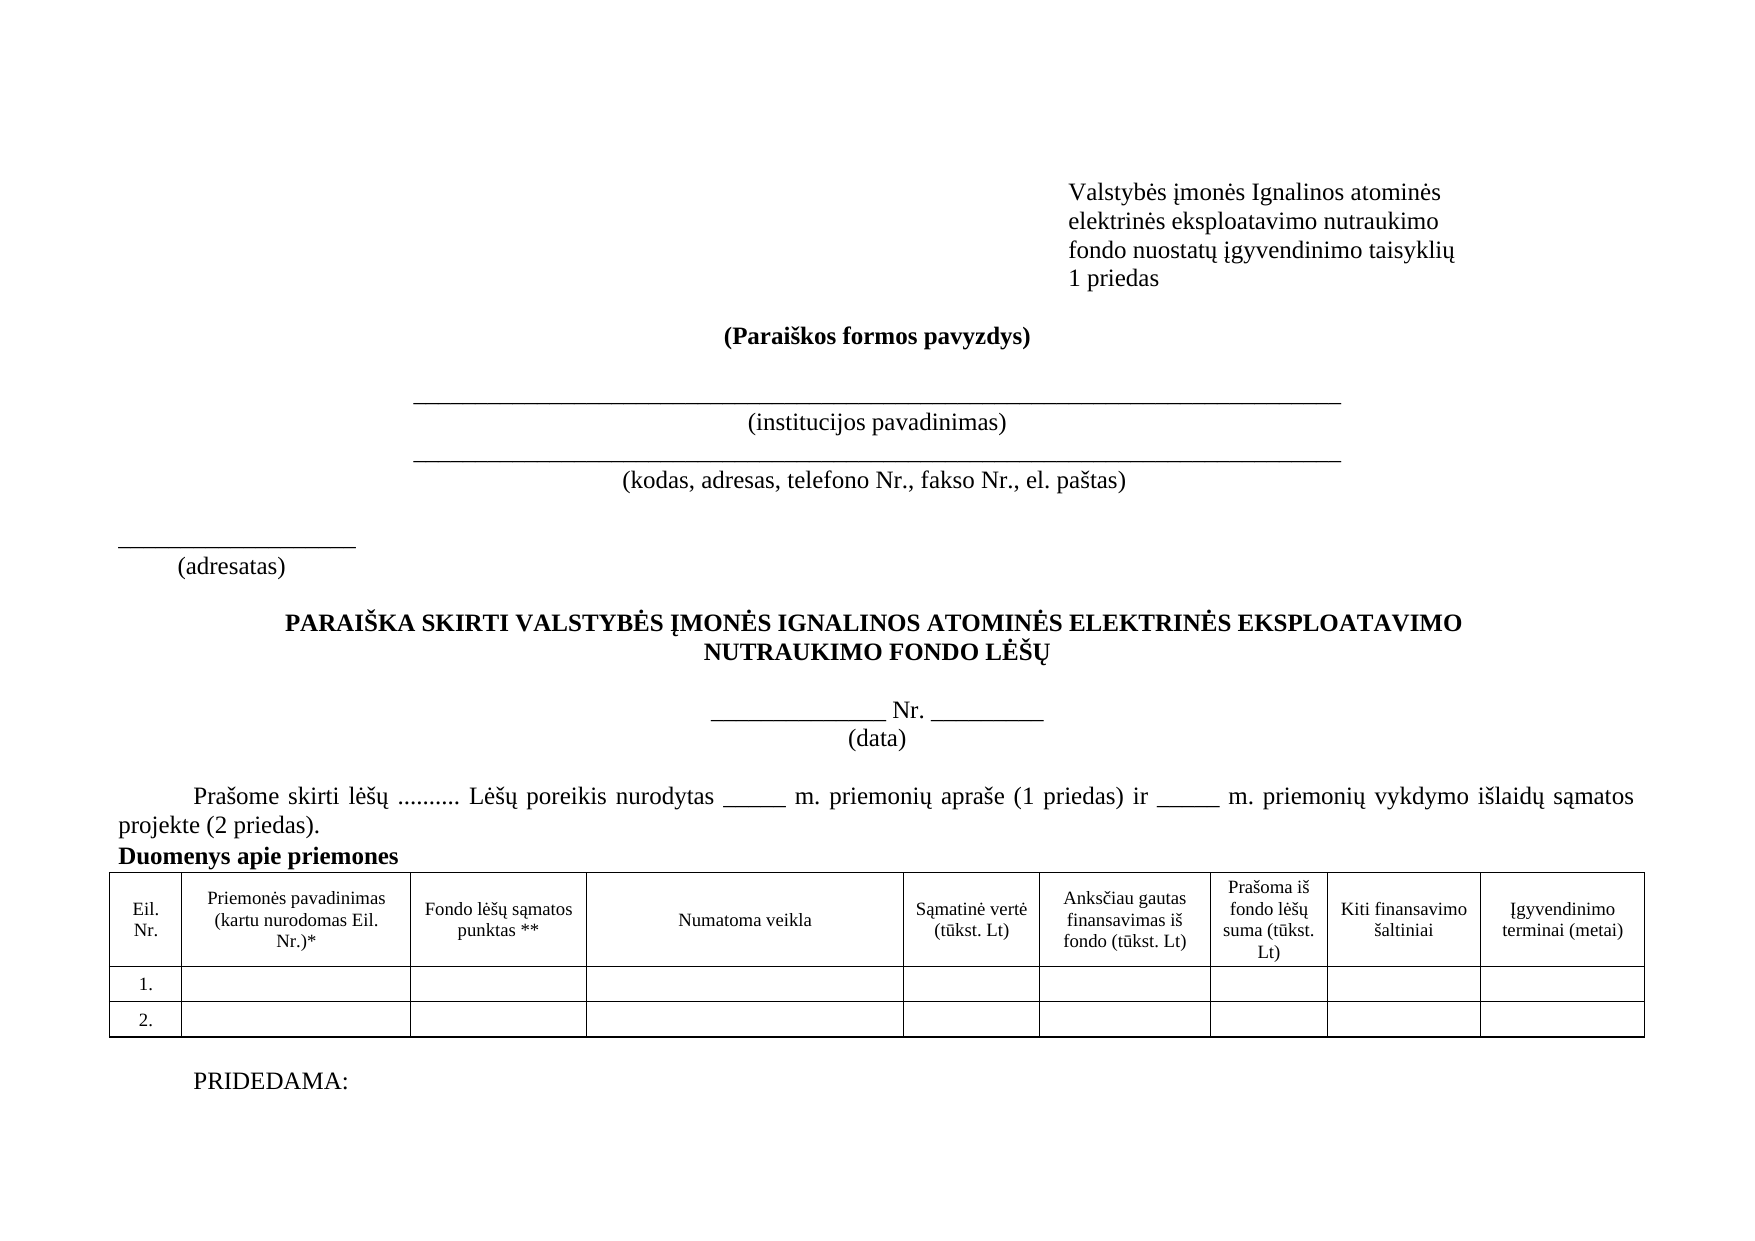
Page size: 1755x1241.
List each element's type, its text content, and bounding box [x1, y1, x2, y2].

table_header Įgyvendinimo terminai (metai) [1481, 873, 1644, 966]
table_header Priemonės pavadinimas (kartu nurodomas Eil. Nr.)* [182, 873, 410, 966]
table_cell [1328, 967, 1480, 1001]
table_cell [587, 967, 903, 1001]
text Prašome skirti lėšų .......... Lėšų poreikis nurodytas _____ m. priemonių apraše (1 priedas) ir _____ m. priemonių vykdymo išlaidų sąmatos projekte (2 priedas). [118, 781, 1636, 838]
table_cell [411, 1002, 586, 1036]
text Duomenys apie priemones [118, 841, 1636, 869]
table_cell [182, 967, 410, 1001]
table_cell [587, 1002, 903, 1036]
text fondo nuostatų įgyvendinimo taisyklių [1068, 235, 1636, 263]
table_cell [182, 1002, 410, 1036]
text Valstybės įmonės Ignalinos atominės [1068, 177, 1636, 206]
text (data) [118, 723, 1636, 752]
table_cell 1. [110, 967, 181, 1001]
table_cell [1328, 1002, 1480, 1036]
text elektrinės eksploatavimo nutraukimo [1068, 206, 1636, 235]
text PARAIŠKA SKIRTI VALSTYBĖS ĮMONĖS IGNALINOS ATOMINĖS ELEKTRINĖS EKSPLOATAVIMO [118, 608, 1636, 637]
table_header Sąmatinė vertė (tūkst. Lt) [904, 873, 1039, 966]
table_cell [411, 967, 586, 1001]
text PRIDEDAMA: [118, 1066, 1636, 1095]
table_header Numatoma veikla [587, 873, 903, 966]
table_header Anksčiau gautas finansavimas iš fondo (tūkst. Lt) [1040, 873, 1210, 966]
table_cell 2. [110, 1002, 181, 1036]
table_cell [1040, 967, 1210, 1001]
table_cell [904, 967, 1039, 1001]
text (kodas, adresas, telefono Nr., fakso Nr., el. paštas) [118, 465, 1636, 493]
text ______________ Nr. _________ [118, 695, 1636, 723]
table_cell [1211, 1002, 1327, 1036]
table_cell [1040, 1002, 1210, 1036]
table_cell [1211, 967, 1327, 1001]
table_header Prašoma iš fondo lėšų suma (tūkst. Lt) [1211, 873, 1327, 966]
text ___________________ [118, 522, 1636, 551]
table_cell [1481, 967, 1644, 1001]
text (adresatas) [118, 551, 1636, 580]
table_header Eil. Nr. [110, 873, 181, 966]
text 1 priedas [1068, 263, 1636, 292]
table_header Fondo lėšų sąmatos punktas ** [411, 873, 586, 966]
text (institucijos pavadinimas) [118, 407, 1636, 436]
table_cell [1481, 1002, 1644, 1036]
table_header Kiti finansavimo šaltiniai [1328, 873, 1480, 966]
table_cell [904, 1002, 1039, 1036]
text (Paraiškos formos pavyzdys) [118, 321, 1636, 350]
text NUTRAUKIMO FONDO LĖŠŲ [118, 637, 1636, 666]
